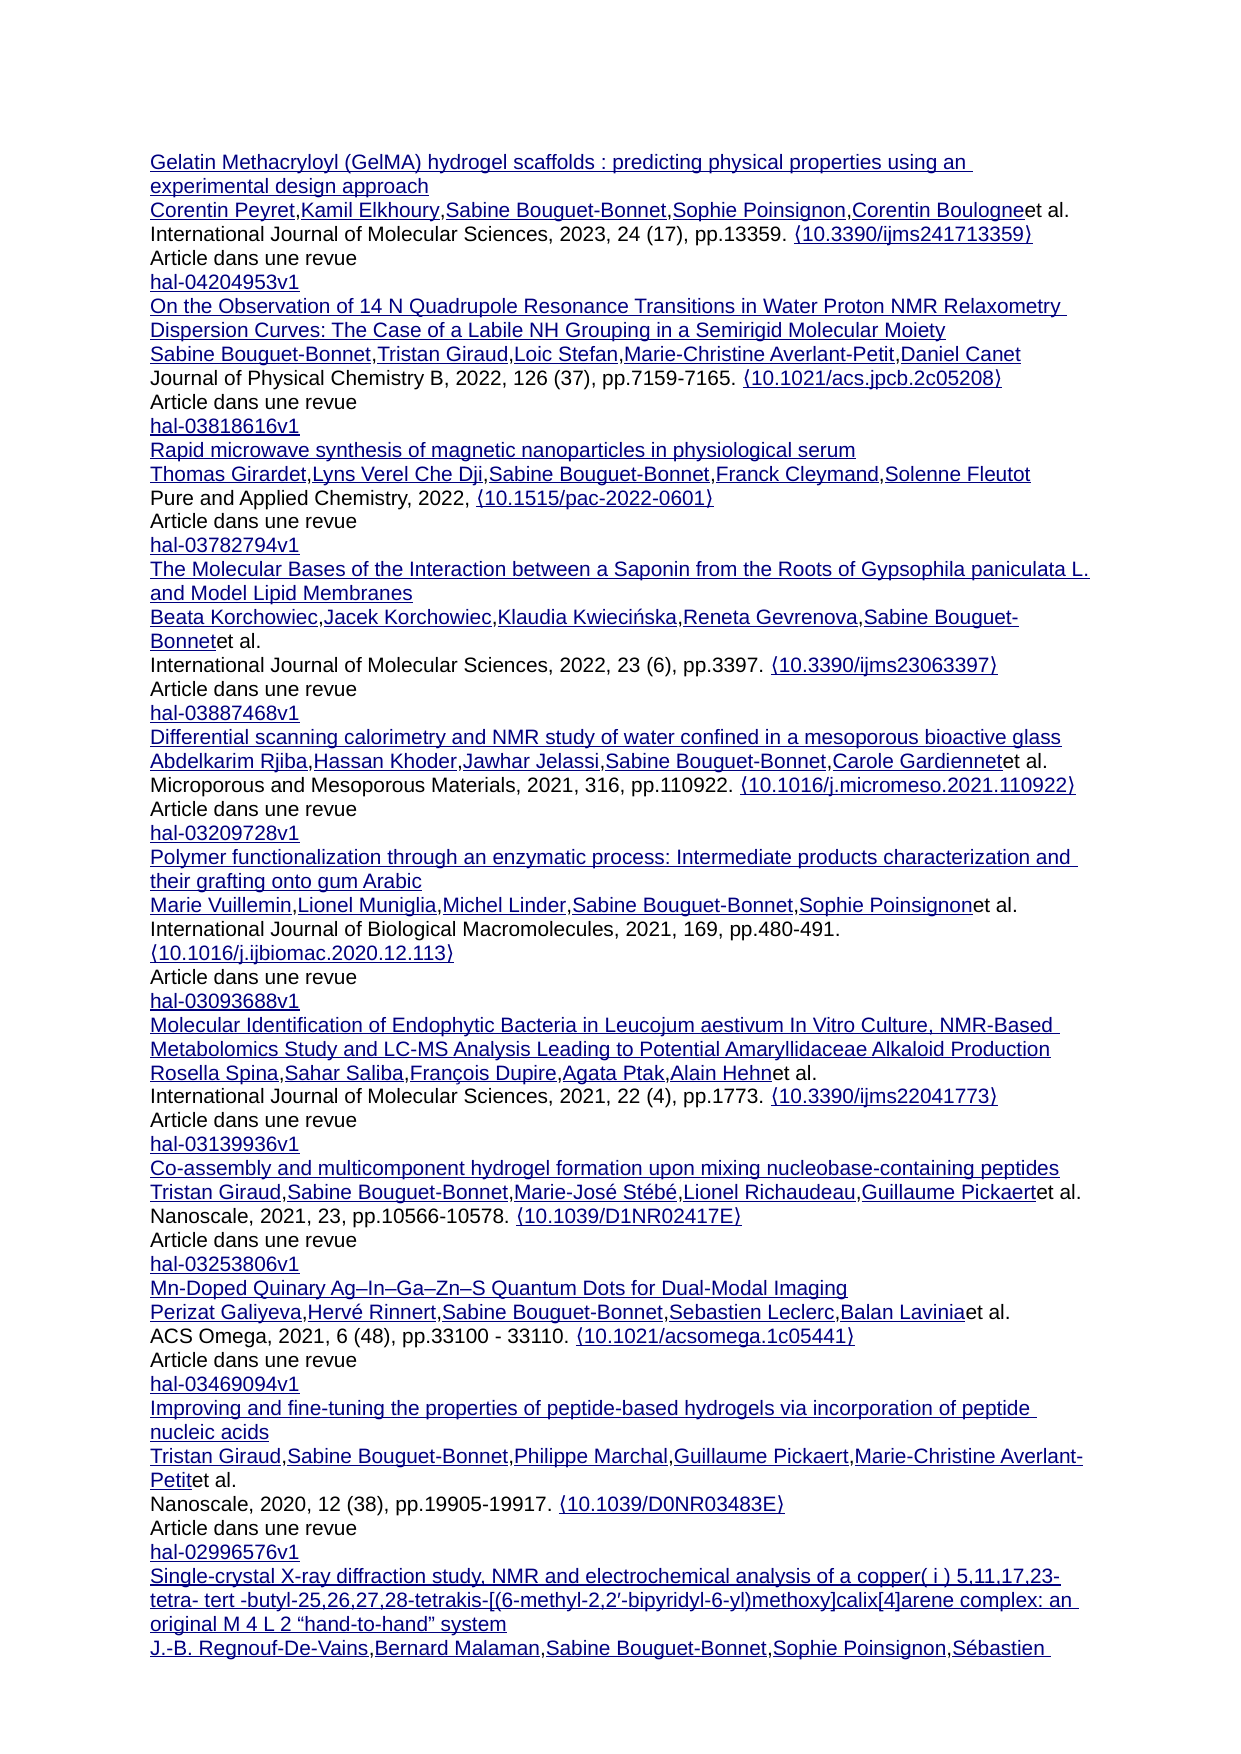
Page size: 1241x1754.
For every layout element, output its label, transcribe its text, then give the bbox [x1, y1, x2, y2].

table_cell On the Observation of 14 N Quadrupole Resonance Transitions in Water Proton NMR Relaxometry Dispersion Curves: The Case of a Labile NH Grouping in a Semirigid Molecular Moiety Sabine Bouguet-Bonnet,Tristan Giraud,Loic Stefan,Marie-Christine Averlant-Petit,Daniel Canet Journal of Physical Chemistry B, 2022, 126 (37), pp.7159-7165. ⟨10.1021/acs.jpcb.2c05208⟩ Article dans une revue hal-03818616v1 [150, 294, 1090, 437]
table_cell Single-crystal X-ray diffraction study, NMR and electrochemical analysis of a copper( i ) 5,11,17,23-tetra- tert -butyl-25,26,27,28-tetrakis-[(6-methyl-2,2′-bipyridyl-6-yl)methoxy]calix[4]arene complex: an original M 4 L 2 “hand-to-hand” system J.-B. Regnouf-De-Vains,Bernard Malaman,Sabine Bouguet-Bonnet,Sophie Poinsignon,Sébastien [150, 1564, 1090, 1659]
table_cell Rapid microwave synthesis of magnetic nanoparticles in physiological serum Thomas Girardet,Lyns Verel Che Dji,Sabine Bouguet-Bonnet,Franck Cleymand,Solenne Fleutot Pure and Applied Chemistry, 2022, ⟨10.1515/pac-2022-0601⟩ Article dans une revue hal-03782794v1 [150, 438, 1090, 557]
table_cell Improving and fine-tuning the properties of peptide-based hydrogels via incorporation of peptide nucleic acids Tristan Giraud,Sabine Bouguet-Bonnet,Philippe Marchal,Guillaume Pickaert,Marie-Christine Averlant-Petitet al. Nanoscale, 2020, 12 (38), pp.19905-19917. ⟨10.1039/D0NR03483E⟩ Article dans une revue hal-02996576v1 [150, 1396, 1090, 1563]
table_cell Molecular Identification of Endophytic Bacteria in Leucojum aestivum In Vitro Culture, NMR-Based Metabolomics Study and LC-MS Analysis Leading to Potential Amaryllidaceae Alkaloid Production Rosella Spina,Sahar Saliba,François Dupire,Agata Ptak,Alain Hehnet al. International Journal of Molecular Sciences, 2021, 22 (4), pp.1773. ⟨10.3390/ijms22041773⟩ Article dans une revue hal-03139936v1 [150, 1013, 1090, 1156]
table_cell Polymer functionalization through an enzymatic process: Intermediate products characterization and their grafting onto gum Arabic Marie Vuillemin,Lionel Muniglia,Michel Linder,Sabine Bouguet-Bonnet,Sophie Poinsignonet al. International Journal of Biological Macromolecules, 2021, 169, pp.480-491. ⟨10.1016/j.ijbiomac.2020.12.113⟩ Article dans une revue hal-03093688v1 [150, 845, 1090, 1012]
table_cell and Model Lipid Membranes Beata Korchowiec,Jacek Korchowiec,Klaudia Kwiecińska,Reneta Gevrenova,Sabine Bouguet-Bonnetet al. International Journal of Molecular Sciences, 2022, 23 (6), pp.3397. ⟨10.3390/ijms23063397⟩ Article dans une revue hal-03887468v1 [150, 579, 1090, 725]
table_cell Gelatin Methacryloyl (GelMA) hydrogel scaffolds : predicting physical properties using an experimental design approach Corentin Peyret,Kamil Elkhoury,Sabine Bouguet-Bonnet,Sophie Poinsignon,Corentin Boulogneet al. International Journal of Molecular Sciences, 2023, 24 (17), pp.13359. ⟨10.3390/ijms241713359⟩ Article dans une revue hal-04204953v1 [150, 150, 1090, 294]
table_cell Mn-Doped Quinary Ag–In–Ga–Zn–S Quantum Dots for Dual-Modal Imaging Perizat Galiyeva,Hervé Rinnert,Sabine Bouguet-Bonnet,Sebastien Leclerc,Balan Laviniaet al. ACS Omega, 2021, 6 (48), pp.33100 - 33110. ⟨10.1021/acsomega.1c05441⟩ Article dans une revue hal-03469094v1 [150, 1276, 1090, 1396]
table_cell Differential scanning calorimetry and NMR study of water confined in a mesoporous bioactive glass Abdelkarim Rjiba,Hassan Khoder,Jawhar Jelassi,Sabine Bouguet-Bonnet,Carole Gardiennetet al. Microporous and Mesoporous Materials, 2021, 316, pp.110922. ⟨10.1016/j.micromeso.2021.110922⟩ Article dans une revue hal-03209728v1 [150, 725, 1090, 845]
table_cell Co-assembly and multicomponent hydrogel formation upon mixing nucleobase-containing peptides Tristan Giraud,Sabine Bouguet-Bonnet,Marie-José Stébé,Lionel Richaudeau,Guillaume Pickaertet al. Nanoscale, 2021, 23, pp.10566-10578. ⟨10.1039/D1NR02417E⟩ Article dans une revue hal-03253806v1 [150, 1156, 1090, 1276]
table_cell The Molecular Bases of the Interaction between a Saponin from the Roots of Gypsophila paniculata L. [150, 557, 1090, 578]
